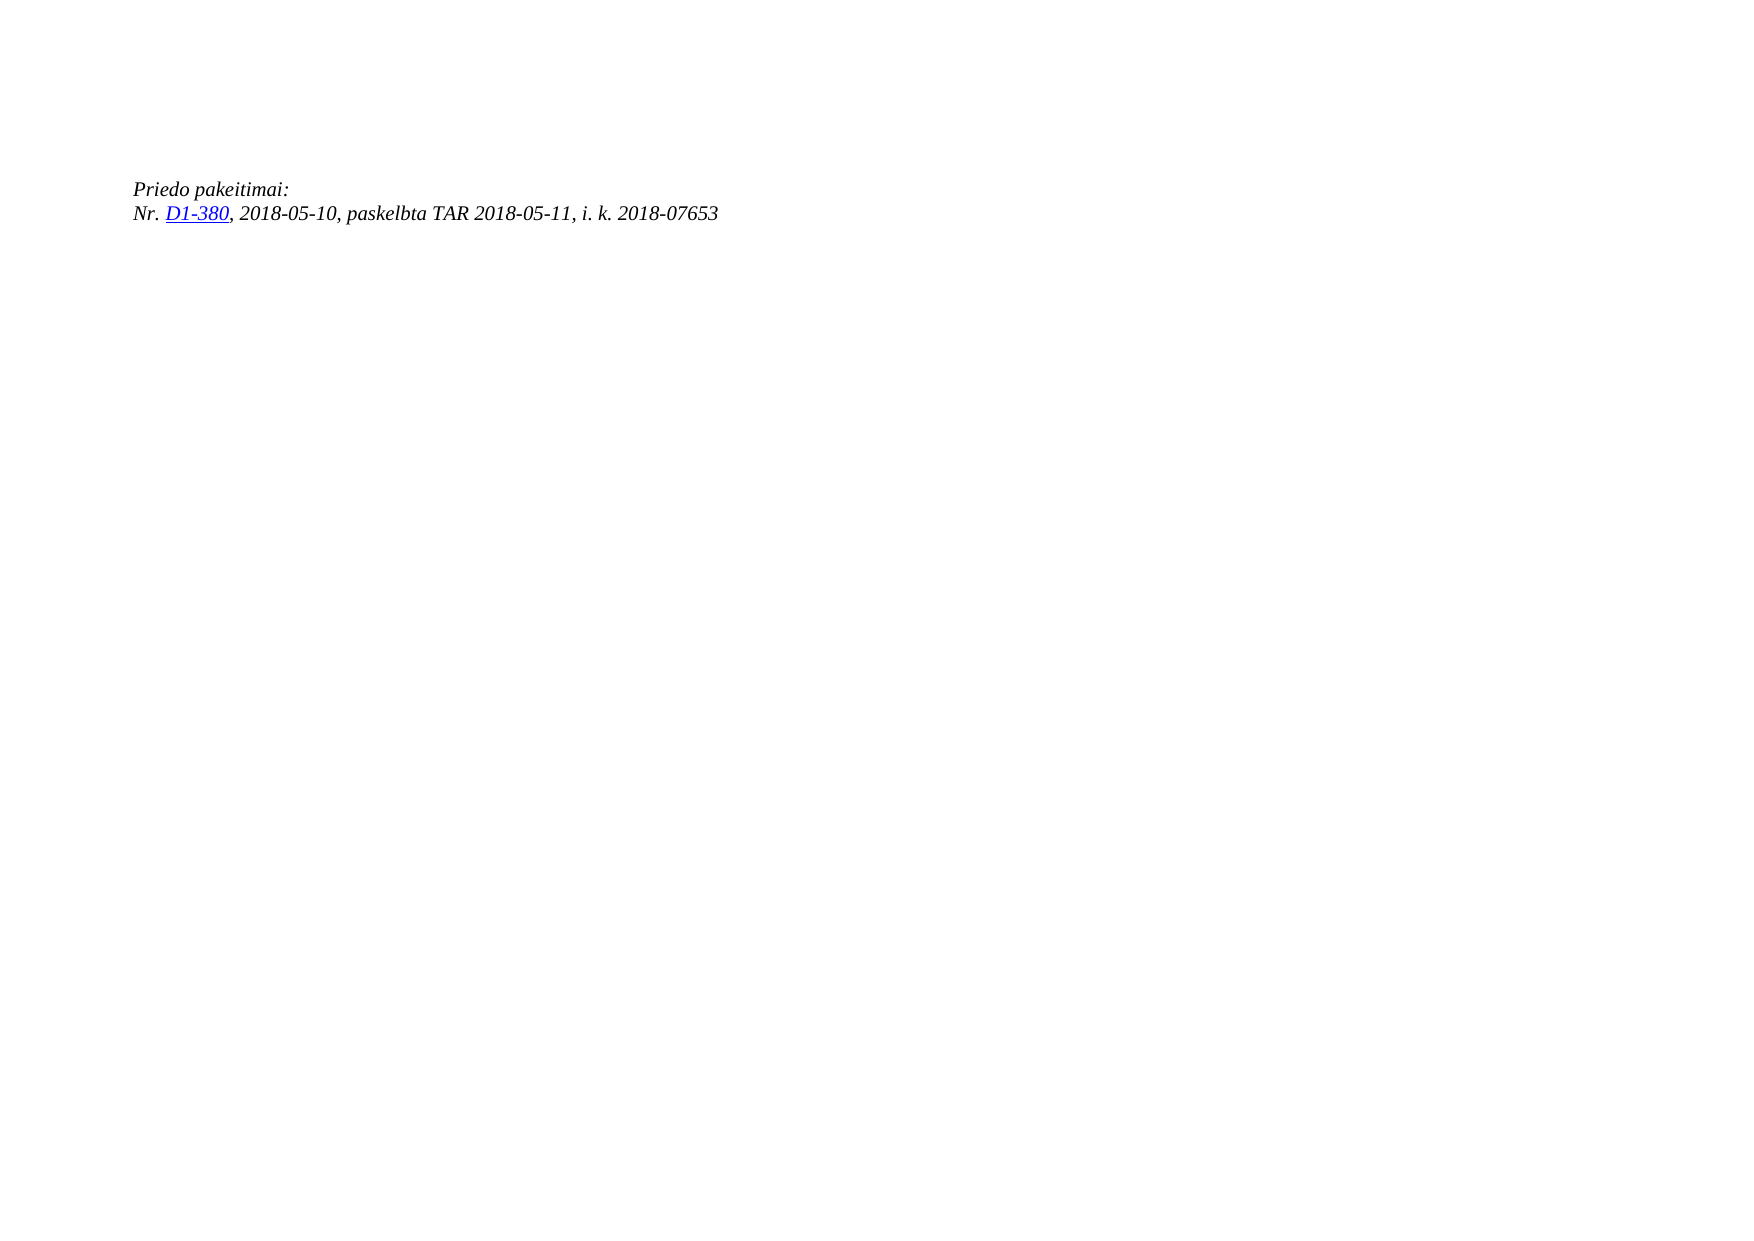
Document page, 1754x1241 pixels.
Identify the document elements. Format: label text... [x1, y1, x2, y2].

text Priedo pakeitimai: [133, 177, 1651, 201]
text Nr. D1-380, 2018-05-10, paskelbta TAR 2018-05-11, i. k. 2018-07653 [133, 201, 1651, 225]
